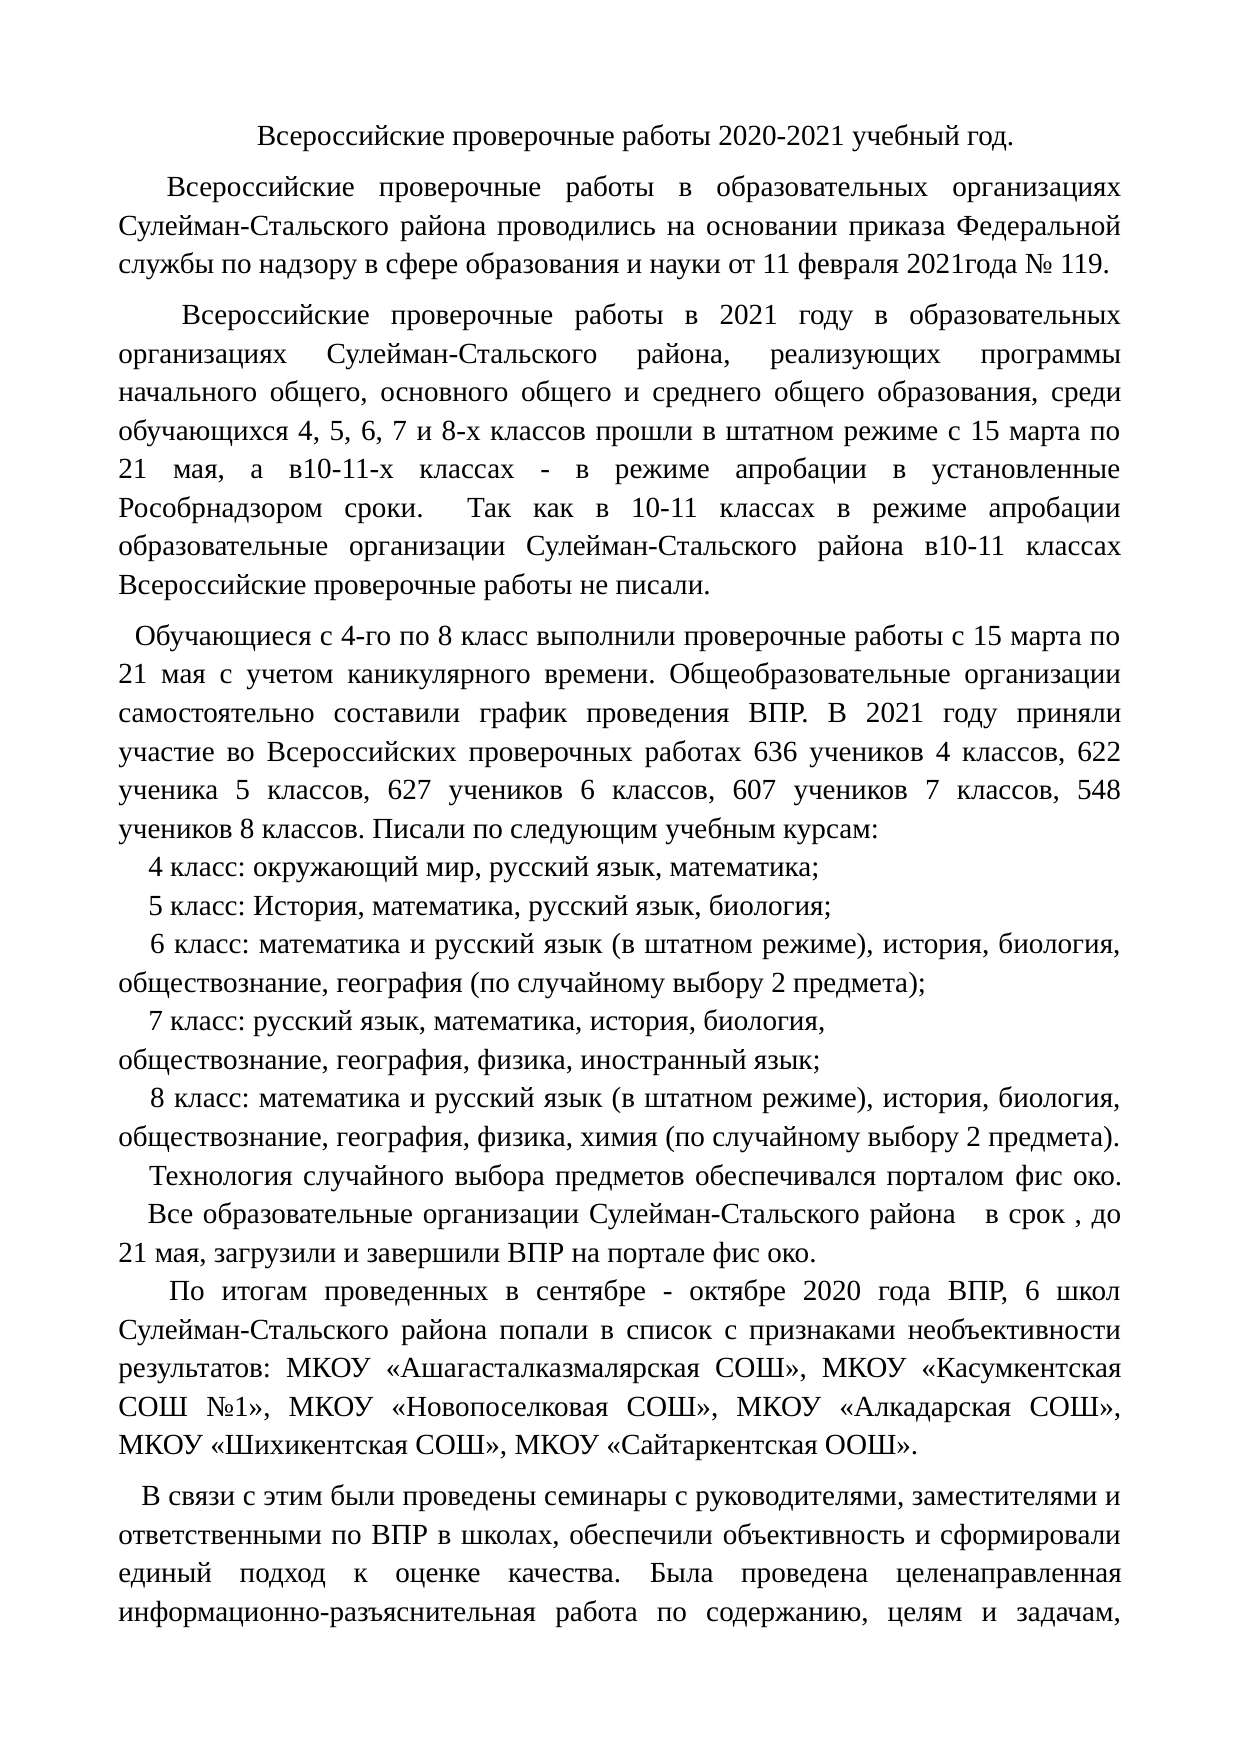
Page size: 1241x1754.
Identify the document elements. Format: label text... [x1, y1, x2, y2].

text Обучающиеся с 4-го по 8 класс выполнили проверочные работы с 15 марта по 21 мая с учетом каникулярного времени. Общеобразовательные организации самостоятельно составили график проведения ВПР. В 2021 году приняли участие во Всероссийских проверочных работах 636 учеников 4 классов, 622 ученика 5 классов, 627 учеников 6 классов, 607 учеников 7 классов, 548 учеников 8 классов. Писали по следующим учебным курсам: [118, 618, 1122, 844]
text Всероссийские проверочные работы в 2021 году в образовательных организациях Сулейман-Стальского района, реализующих программы начального общего, основного общего и среднего общего образования, среди обучающихся 4, 5, 6, 7 и 8-х классов прошли в штатном режиме с 15 марта по 21 мая, а в10-11-х классах - в режиме апробации в установленные Рособрнадзором сроки. Так как в 10-11 классах в режиме апробации образовательные организации Сулейман-Стальского района в10-11 классах Всероссийские проверочные работы не писали. [118, 297, 1122, 601]
text  4 класс: окружающий мир, русский язык, математика; [118, 849, 1122, 883]
text Всероссийские проверочные работы в образовательных организациях Сулейман-Стальского района проводились на основании приказа Федеральной службы по надзору в сфере образования и науки от 11 февраля 2021года № 119. [118, 169, 1122, 280]
text  8 класс: математика и русский язык (в штатном режиме), история, биология, обществознание, география, физика, химия (по случайному выбору 2 предмета). [118, 1081, 1122, 1153]
text  7 класс: русский язык, математика, история, биология, [118, 1003, 1122, 1037]
text обществознание, география, физика, иностранный язык; [118, 1042, 1122, 1076]
text  5 класс: История, математика, русский язык, биология; [118, 888, 1122, 921]
text В связи с этим были проведены семинары с руководителями, заместителями и ответственными по ВПР в школах, обеспечили объективность и сформировали единый подход к оценке качества. Была проведена целенаправленная информационно-разъяснительная работа по содержанию, целям и задачам, [118, 1478, 1122, 1628]
text  6 класс: математика и русский язык (в штатном режиме), история, биология, обществознание, география (по случайному выбору 2 предмета); [118, 926, 1122, 998]
text По итогам проведенных в сентябре - октябре 2020 года ВПР, 6 школ Сулейман-Стальского района попали в список с признаками необъективности результатов: МКОУ «Ашагасталказмалярская СОШ», МКОУ «Касумкентская СОШ №1», МКОУ «Новопоселковая СОШ», МКОУ «Алкадарская СОШ», МКОУ «Шихикентская СОШ», МКОУ «Сайтаркентская ООШ». [118, 1273, 1122, 1461]
text Технология случайного выбора предметов обеспечивался порталом фис око. Все образовательные организации Сулейман-Стальского района в срок , до 21 мая, загрузили и завершили ВПР на портале фис око. [118, 1158, 1122, 1268]
text Всероссийские проверочные работы 2020-2021 учебный год. [118, 118, 1122, 152]
